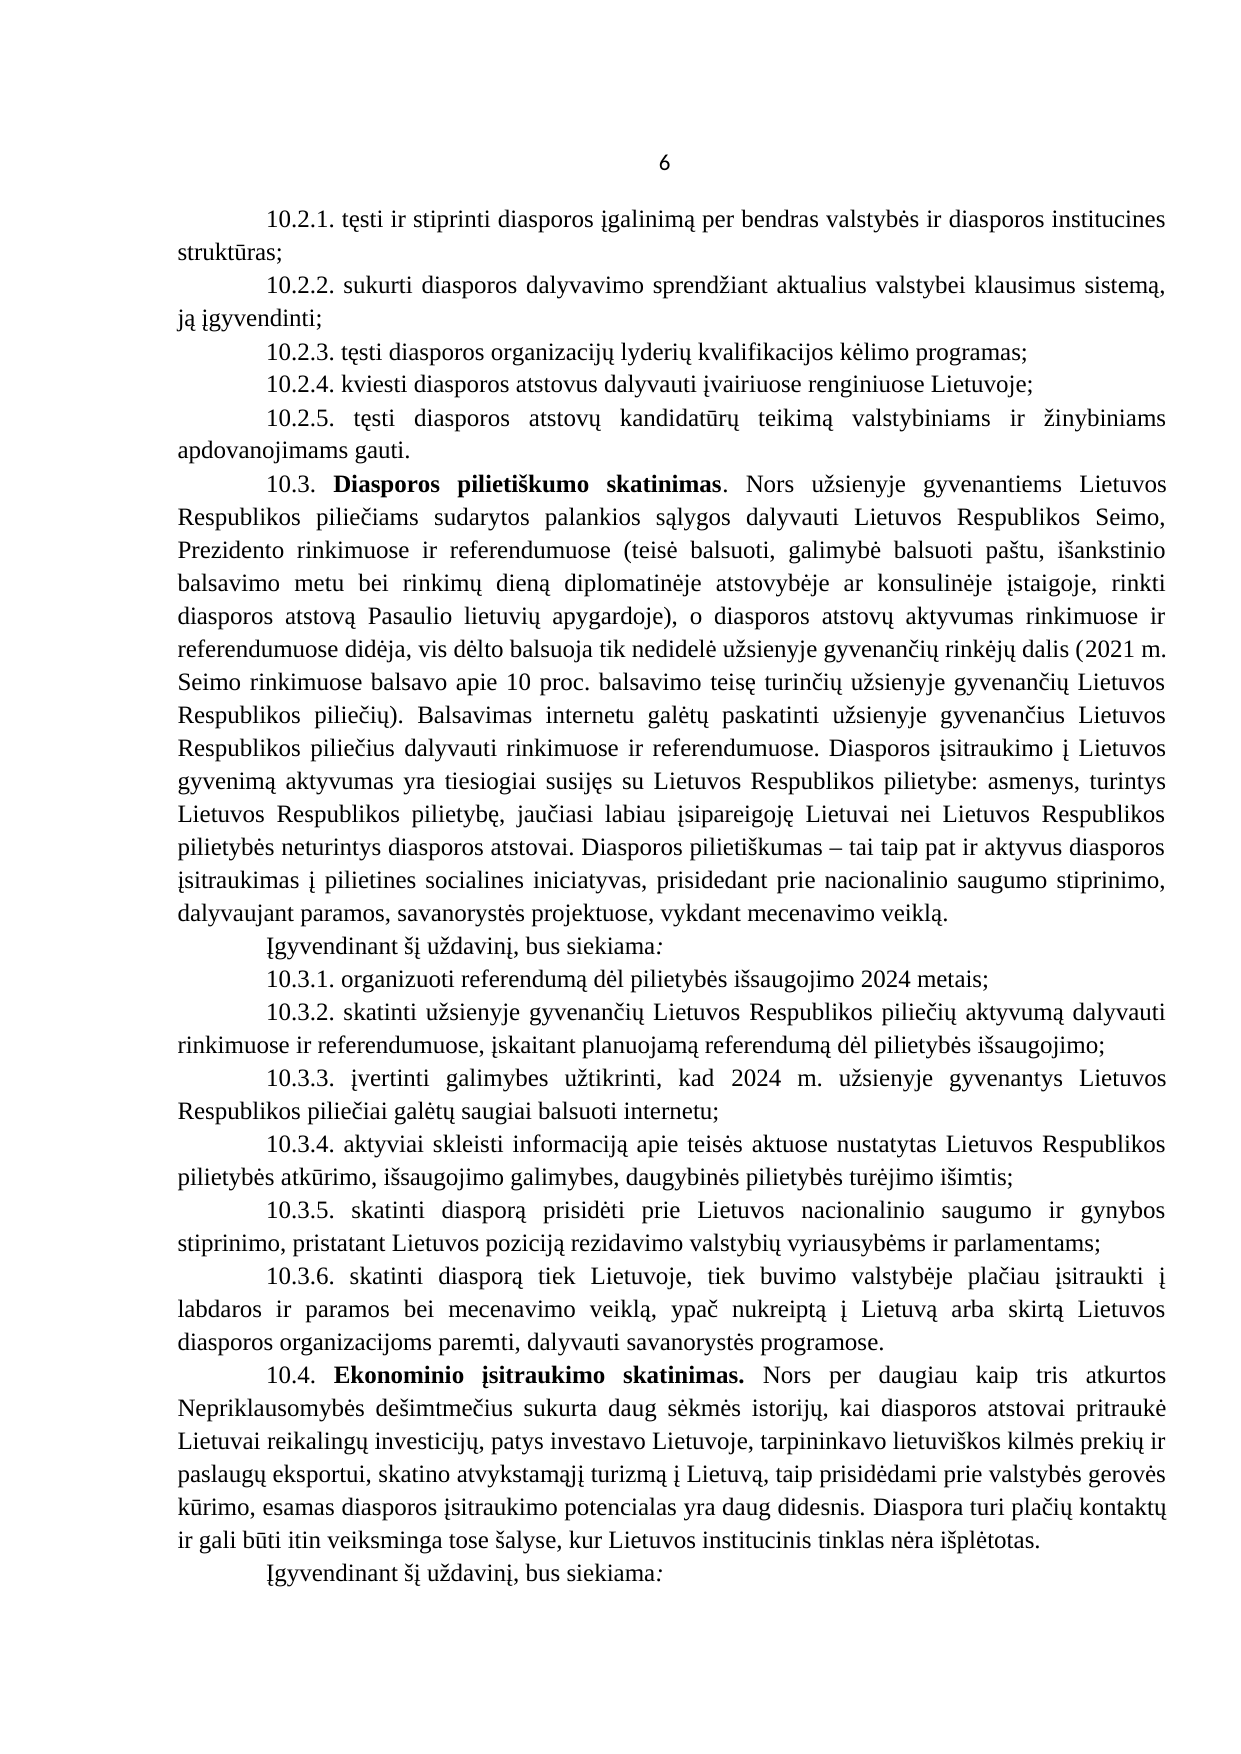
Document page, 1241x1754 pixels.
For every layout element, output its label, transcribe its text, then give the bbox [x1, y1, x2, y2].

text 10.3. Diasporos pilietiškumo skatinimas. Nors užsienyje gyvenantiems Lietuvos Respublikos piliečiams sudarytos palankios sąlygos dalyvauti Lietuvos Respublikos Seimo, Prezidento rinkimuose ir referendumuose (teisė balsuoti, galimybė balsuoti paštu, išankstinio balsavimo metu bei rinkimų dieną diplomatinėje atstovybėje ar konsulinėje įstaigoje, rinkti diasporos atstovą Pasaulio lietuvių apygardoje), o diasporos atstovų aktyvumas rinkimuose ir referendumuose didėja, vis dėlto balsuoja tik nedidelė užsienyje gyvenančių rinkėjų dalis (2021 m. Seimo rinkimuose balsavo apie 10 proc. balsavimo teisę turinčių užsienyje gyvenančių Lietuvos Respublikos piliečių). Balsavimas internetu galėtų paskatinti užsienyje gyvenančius Lietuvos Respublikos piliečius dalyvauti rinkimuose ir referendumuose. Diasporos įsitraukimo į Lietuvos gyvenimą aktyvumas yra tiesiogiai susijęs su Lietuvos Respublikos pilietybe: asmenys, turintys Lietuvos Respublikos pilietybę, jaučiasi labiau įsipareigoję Lietuvai nei Lietuvos Respublikos pilietybės neturintys diasporos atstovai. Diasporos pilietiškumas – tai taip pat ir aktyvus diasporos įsitraukimas į pilietines socialines iniciatyvas, prisidedant prie nacionalinio saugumo stiprinimo, dalyvaujant paramos, savanorystės projektuose, vykdant mecenavimo veiklą. [177, 469, 1167, 927]
text 10.3.5. skatinti diasporą prisidėti prie Lietuvos nacionalinio saugumo ir gynybos stiprinimo, pristatant Lietuvos poziciją rezidavimo valstybių vyriausybėms ir parlamentams; [177, 1195, 1167, 1257]
text 10.3.4. aktyviai skleisti informaciją apie teisės aktuose nustatytas Lietuvos Respublikos pilietybės atkūrimo, išsaugojimo galimybes, daugybinės pilietybės turėjimo išimtis; [177, 1129, 1167, 1191]
text Įgyvendinant šį uždavinį, bus siekiama: [177, 1558, 1167, 1587]
text 10.2.2. sukurti diasporos dalyvavimo sprendžiant aktualius valstybei klausimus sistemą, ją įgyvendinti; [177, 271, 1167, 332]
text 10.3.1. organizuoti referendumą dėl pilietybės išsaugojimo 2024 metais; [177, 964, 1167, 993]
text 10.3.3. įvertinti galimybes užtikrinti, kad 2024 m. užsienyje gyvenantys Lietuvos Respublikos piliečiai galėtų saugiai balsuoti internetu; [177, 1063, 1167, 1125]
text 10.4. Ekonominio įsitraukimo skatinimas. Nors per daugiau kaip tris atkurtos Nepriklausomybės dešimtmečius sukurta daug sėkmės istorijų, kai diasporos atstovai pritraukė Lietuvai reikalingų investicijų, patys investavo Lietuvoje, tarpininkavo lietuviškos kilmės prekių ir paslaugų eksportui, skatino atvykstamąjį turizmą į Lietuvą, taip prisidėdami prie valstybės gerovės kūrimo, esamas diasporos įsitraukimo potencialas yra daug didesnis. Diaspora turi plačių kontaktų ir gali būti itin veiksminga tose šalyse, kur Lietuvos institucinis tinklas nėra išplėtotas. [177, 1360, 1167, 1554]
text 10.2.3. tęsti diasporos organizacijų lyderių kvalifikacijos kėlimo programas; [177, 337, 1167, 365]
text 10.3.6. skatinti diasporą tiek Lietuvoje, tiek buvimo valstybėje plačiau įsitraukti į labdaros ir paramos bei mecenavimo veiklą, ypač nukreiptą į Lietuvą arba skirtą Lietuvos diasporos organizacijoms paremti, dalyvauti savanorystės programose. [177, 1261, 1167, 1356]
text 10.2.1. tęsti ir stiprinti diasporos įgalinimą per bendras valstybės ir diasporos institucines struktūras; [177, 204, 1167, 266]
text 10.2.5. tęsti diasporos atstovų kandidatūrų teikimą valstybiniams ir žinybiniams apdovanojimams gauti. [177, 403, 1167, 464]
text 10.3.2. skatinti užsienyje gyvenančių Lietuvos Respublikos piliečių aktyvumą dalyvauti rinkimuose ir referendumuose, įskaitant planuojamą referendumą dėl pilietybės išsaugojimo; [177, 997, 1167, 1059]
text Įgyvendinant šį uždavinį, bus siekiama: [177, 931, 1167, 960]
text 10.2.4. kviesti diasporos atstovus dalyvauti įvairiuose renginiuose Lietuvoje; [177, 369, 1167, 398]
